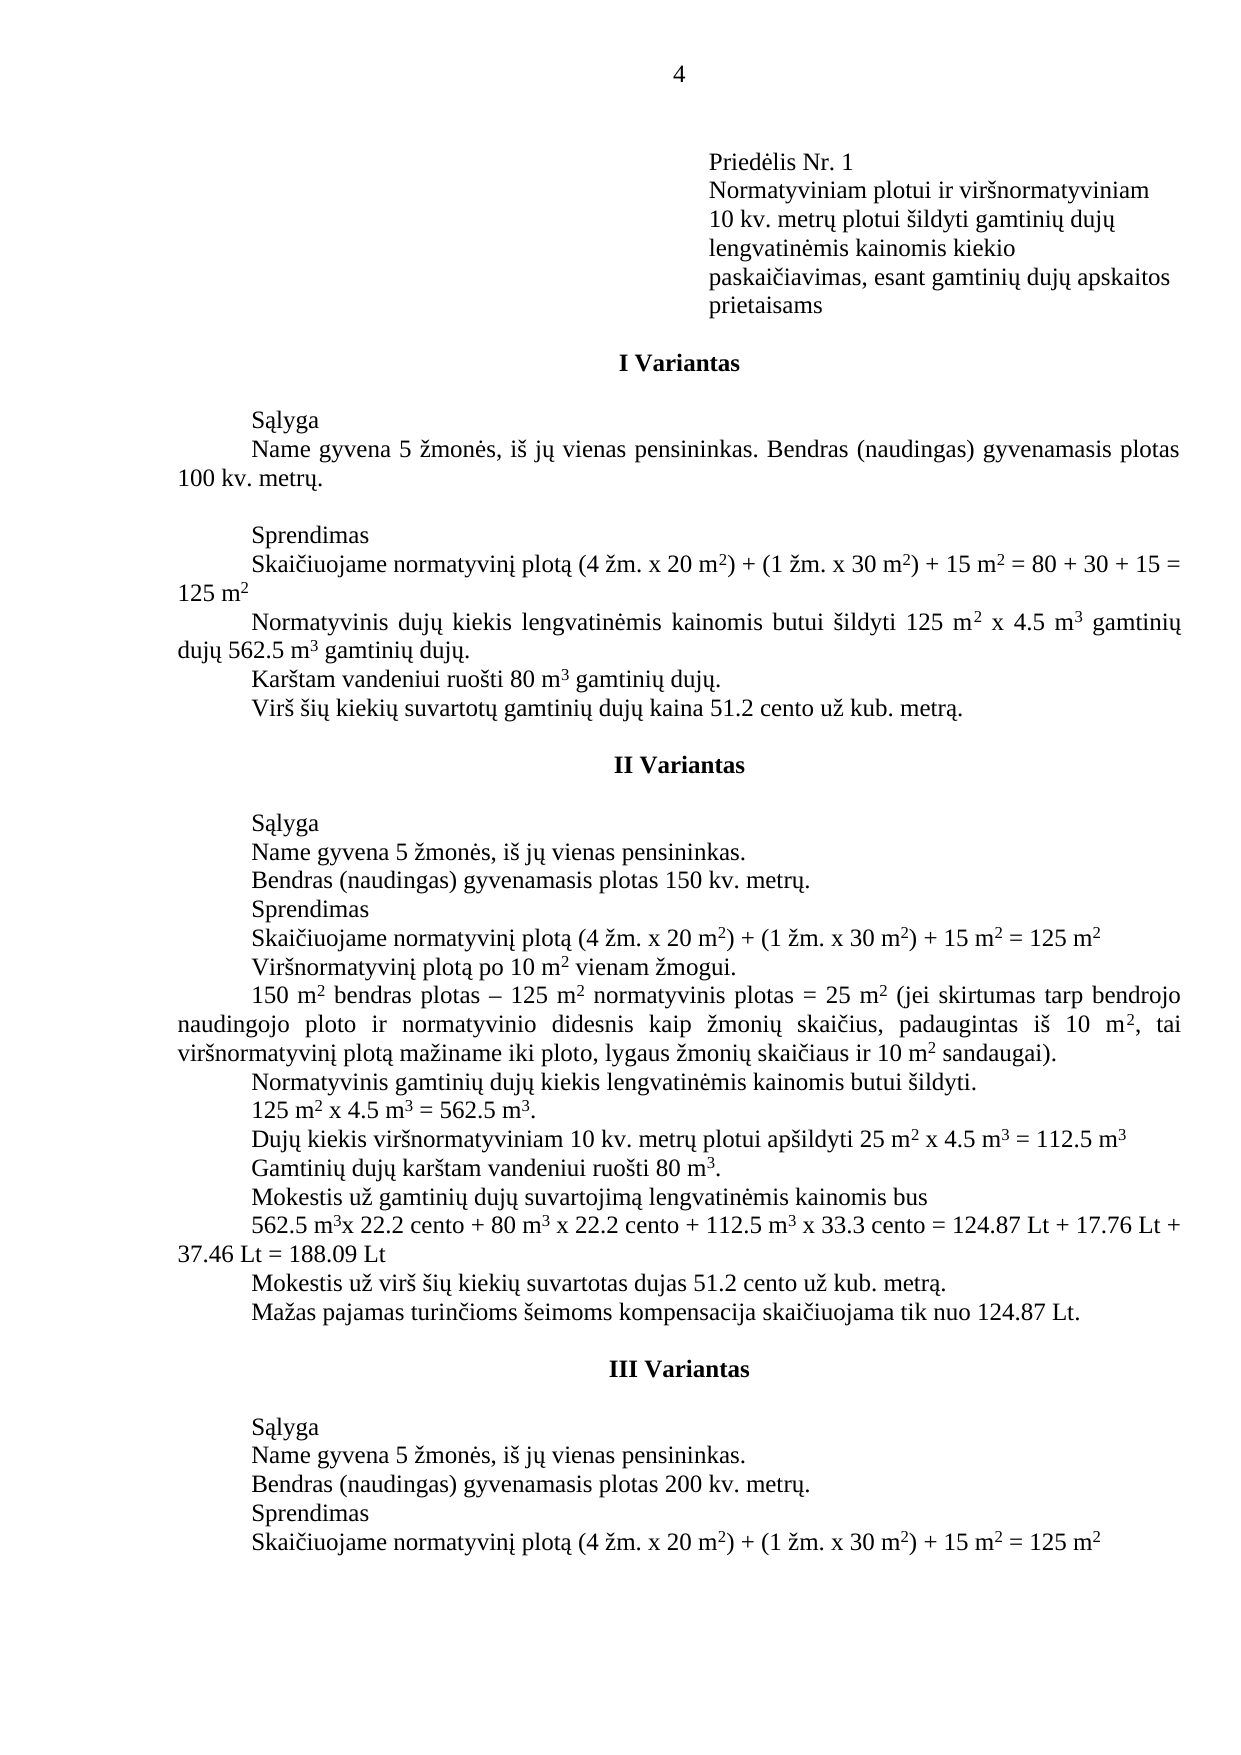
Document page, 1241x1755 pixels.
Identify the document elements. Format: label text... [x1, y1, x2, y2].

text I Variantas [177, 348, 1181, 377]
text Virš šių kiekių suvartotų gamtinių dujų kaina 51.2 cento už kub. metrą. [177, 693, 1181, 722]
text 150 m2 bendras plotas – 125 m2 normatyvinis plotas = 25 m2 (jei skirtumas tarp bendrojo naudingojo ploto ir normatyvinio didesnis kaip žmonių skaičius, padaugintas iš 10 m2, tai viršnormatyvinį plotą mažiname iki ploto, lygaus žmonių skaičiaus ir 10 m2 sandaugai). [177, 981, 1181, 1067]
text Priedėlis Nr. 1 [177, 147, 1181, 176]
text Skaičiuojame normatyvinį plotą (4 žm. x 20 m2) + (1 žm. x 30 m2) + 15 m2 = 125 m2 [177, 923, 1181, 952]
text Mokestis už virš šių kiekių suvartotas dujas 51.2 cento už kub. metrą. [177, 1268, 1181, 1297]
text paskaičiavimas, esant gamtinių dujų apskaitos [177, 262, 1181, 291]
text Mažas pajamas turinčioms šeimoms kompensacija skaičiuojama tik nuo 124.87 Lt. [177, 1297, 1181, 1326]
text II Variantas [177, 751, 1181, 779]
text 562.5 m3x 22.2 cento + 80 m3 x 22.2 cento + 112.5 m3 x 33.3 cento = 124.87 Lt + 17.76 Lt + 37.46 Lt = 188.09 Lt [177, 1211, 1181, 1268]
text Sąlyga [177, 808, 1181, 837]
text Karštam vandeniui ruošti 80 m3 gamtinių dujų. [177, 664, 1181, 693]
text Normatyvinis gamtinių dujų kiekis lengvatinėmis kainomis butui šildyti. [177, 1067, 1181, 1096]
text Dujų kiekis viršnormatyviniam 10 kv. metrų plotui apšildyti 25 m2 x 4.5 m3 = 112.5 m3 [177, 1124, 1181, 1153]
text Sąlyga [177, 1412, 1181, 1441]
text Sprendimas [177, 894, 1181, 923]
text Sprendimas [177, 1498, 1181, 1527]
text 10 kv. metrų plotui šildyti gamtinių dujų [177, 204, 1181, 233]
text Mokestis už gamtinių dujų suvartojimą lengvatinėmis kainomis bus [177, 1182, 1181, 1211]
text Sąlyga [177, 406, 1181, 434]
text Name gyvena 5 žmonės, iš jų vienas pensininkas. [177, 1441, 1181, 1469]
text Name gyvena 5 žmonės, iš jų vienas pensininkas. Bendras (naudingas) gyvenamasis plotas 100 kv. metrų. [177, 434, 1181, 492]
text Normatyviniam plotui ir viršnormatyviniam [177, 176, 1181, 204]
text Bendras (naudingas) gyvenamasis plotas 150 kv. metrų. [177, 866, 1181, 894]
text lengvatinėmis kainomis kiekio [177, 233, 1181, 262]
text Viršnormatyvinį plotą po 10 m2 vienam žmogui. [177, 952, 1181, 981]
text Skaičiuojame normatyvinį plotą (4 žm. x 20 m2) + (1 žm. x 30 m2) + 15 m2 = 125 m2 [177, 1527, 1181, 1556]
text III Variantas [177, 1354, 1181, 1383]
text Skaičiuojame normatyvinį plotą (4 žm. x 20 m2) + (1 žm. x 30 m2) + 15 m2 = 80 + 30 + 15 = 125 m2 [177, 549, 1181, 607]
text Gamtinių dujų karštam vandeniui ruošti 80 m3. [177, 1153, 1181, 1182]
text Bendras (naudingas) gyvenamasis plotas 200 kv. metrų. [177, 1469, 1181, 1498]
text Normatyvinis dujų kiekis lengvatinėmis kainomis butui šildyti 125 m2 x 4.5 m3 gamtinių dujų 562.5 m3 gamtinių dujų. [177, 607, 1181, 664]
text Name gyvena 5 žmonės, iš jų vienas pensininkas. [177, 837, 1181, 866]
text 125 m2 x 4.5 m3 = 562.5 m3. [177, 1096, 1181, 1124]
text prietaisams [177, 291, 1181, 319]
text Sprendimas [177, 521, 1181, 549]
